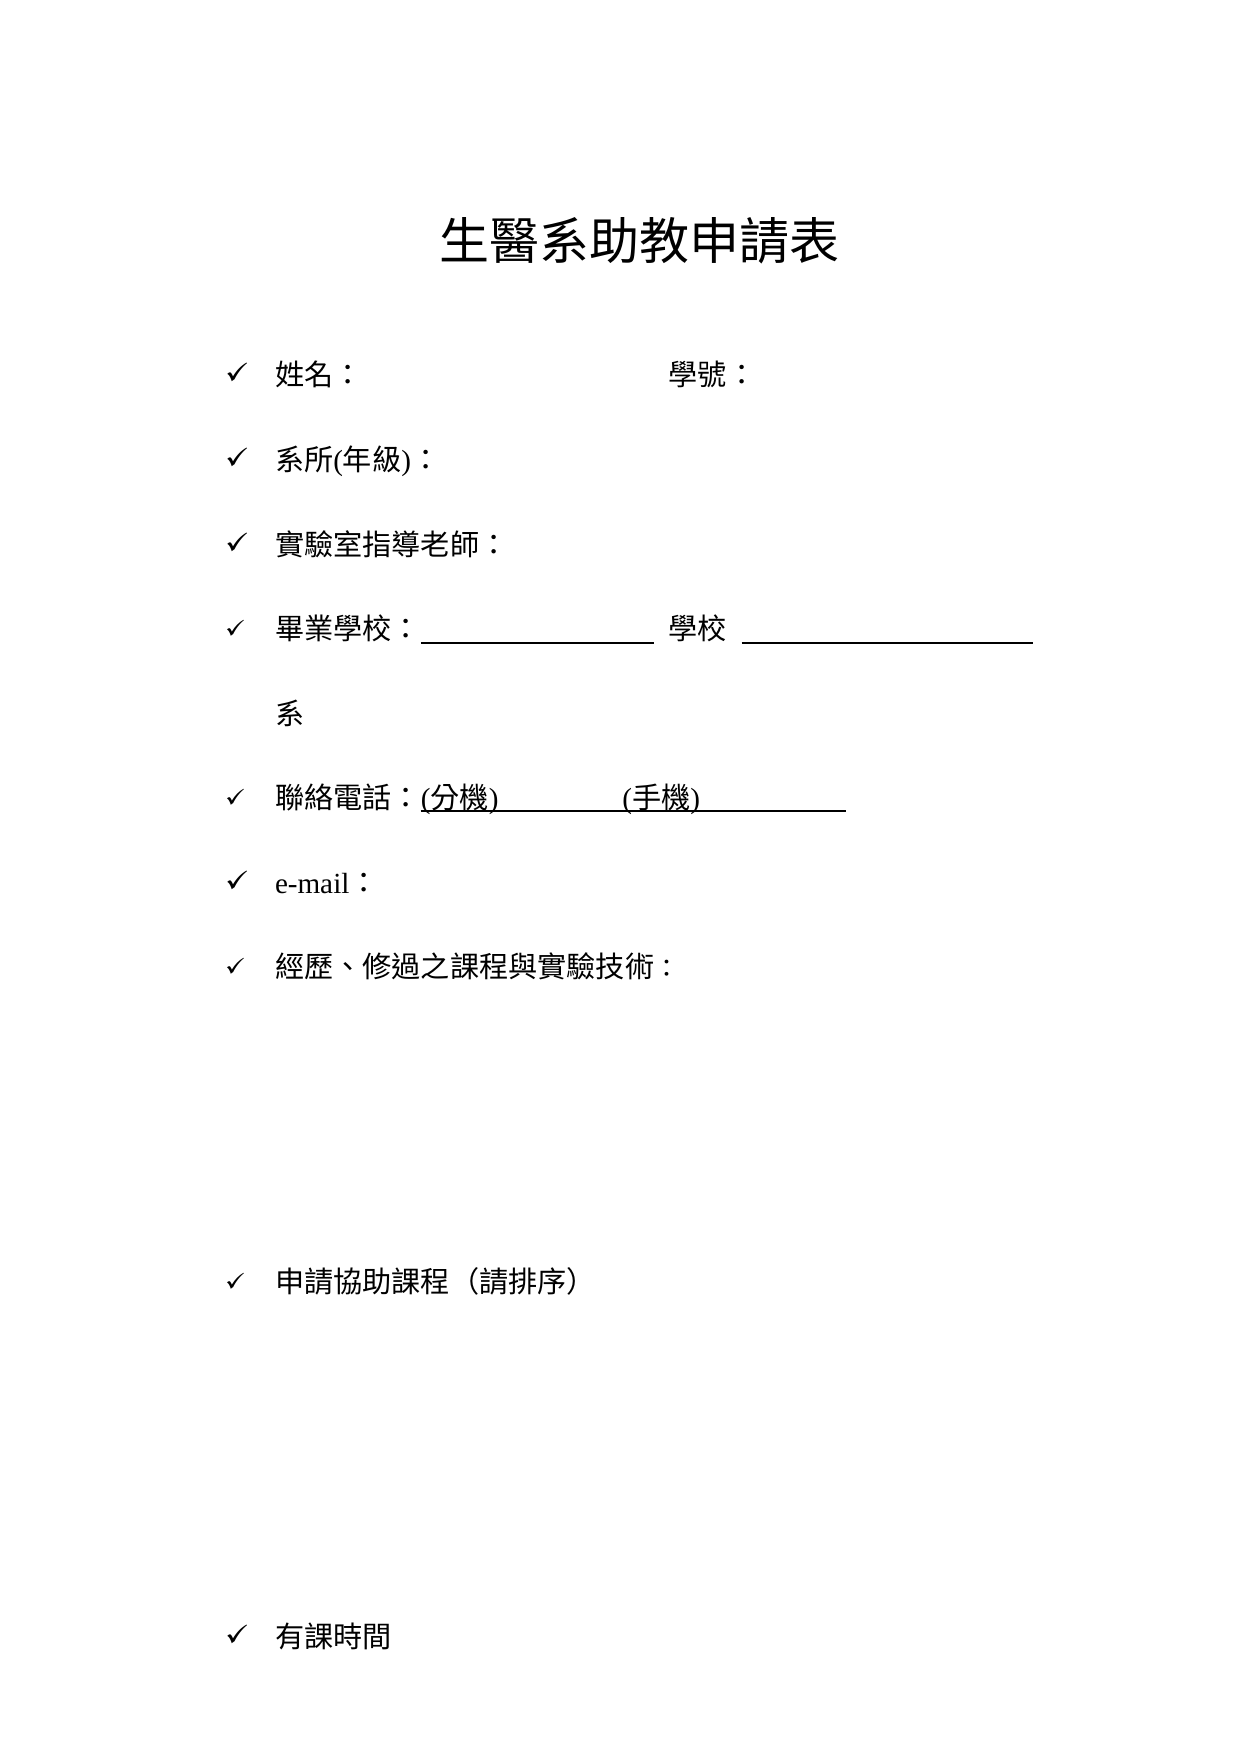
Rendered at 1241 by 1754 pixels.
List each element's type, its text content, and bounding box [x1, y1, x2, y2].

list 畢業學校： 學校 系 [225, 606, 1053, 733]
list e-mail： [225, 859, 1053, 902]
list 申請協助課程（請排序） [225, 1259, 1053, 1301]
list 有課時間 [225, 1593, 1053, 1656]
list 聯絡電話：(分機) (手機) [225, 775, 1053, 817]
list 姓名： 學號： [225, 352, 1053, 394]
list 經歷、修過之課程與實驗技術： [225, 944, 1053, 986]
list 實驗室指導老師： [225, 521, 1053, 563]
text 生醫系助教申請表 [225, 164, 1053, 289]
list 系所(年級)： [225, 437, 1053, 479]
